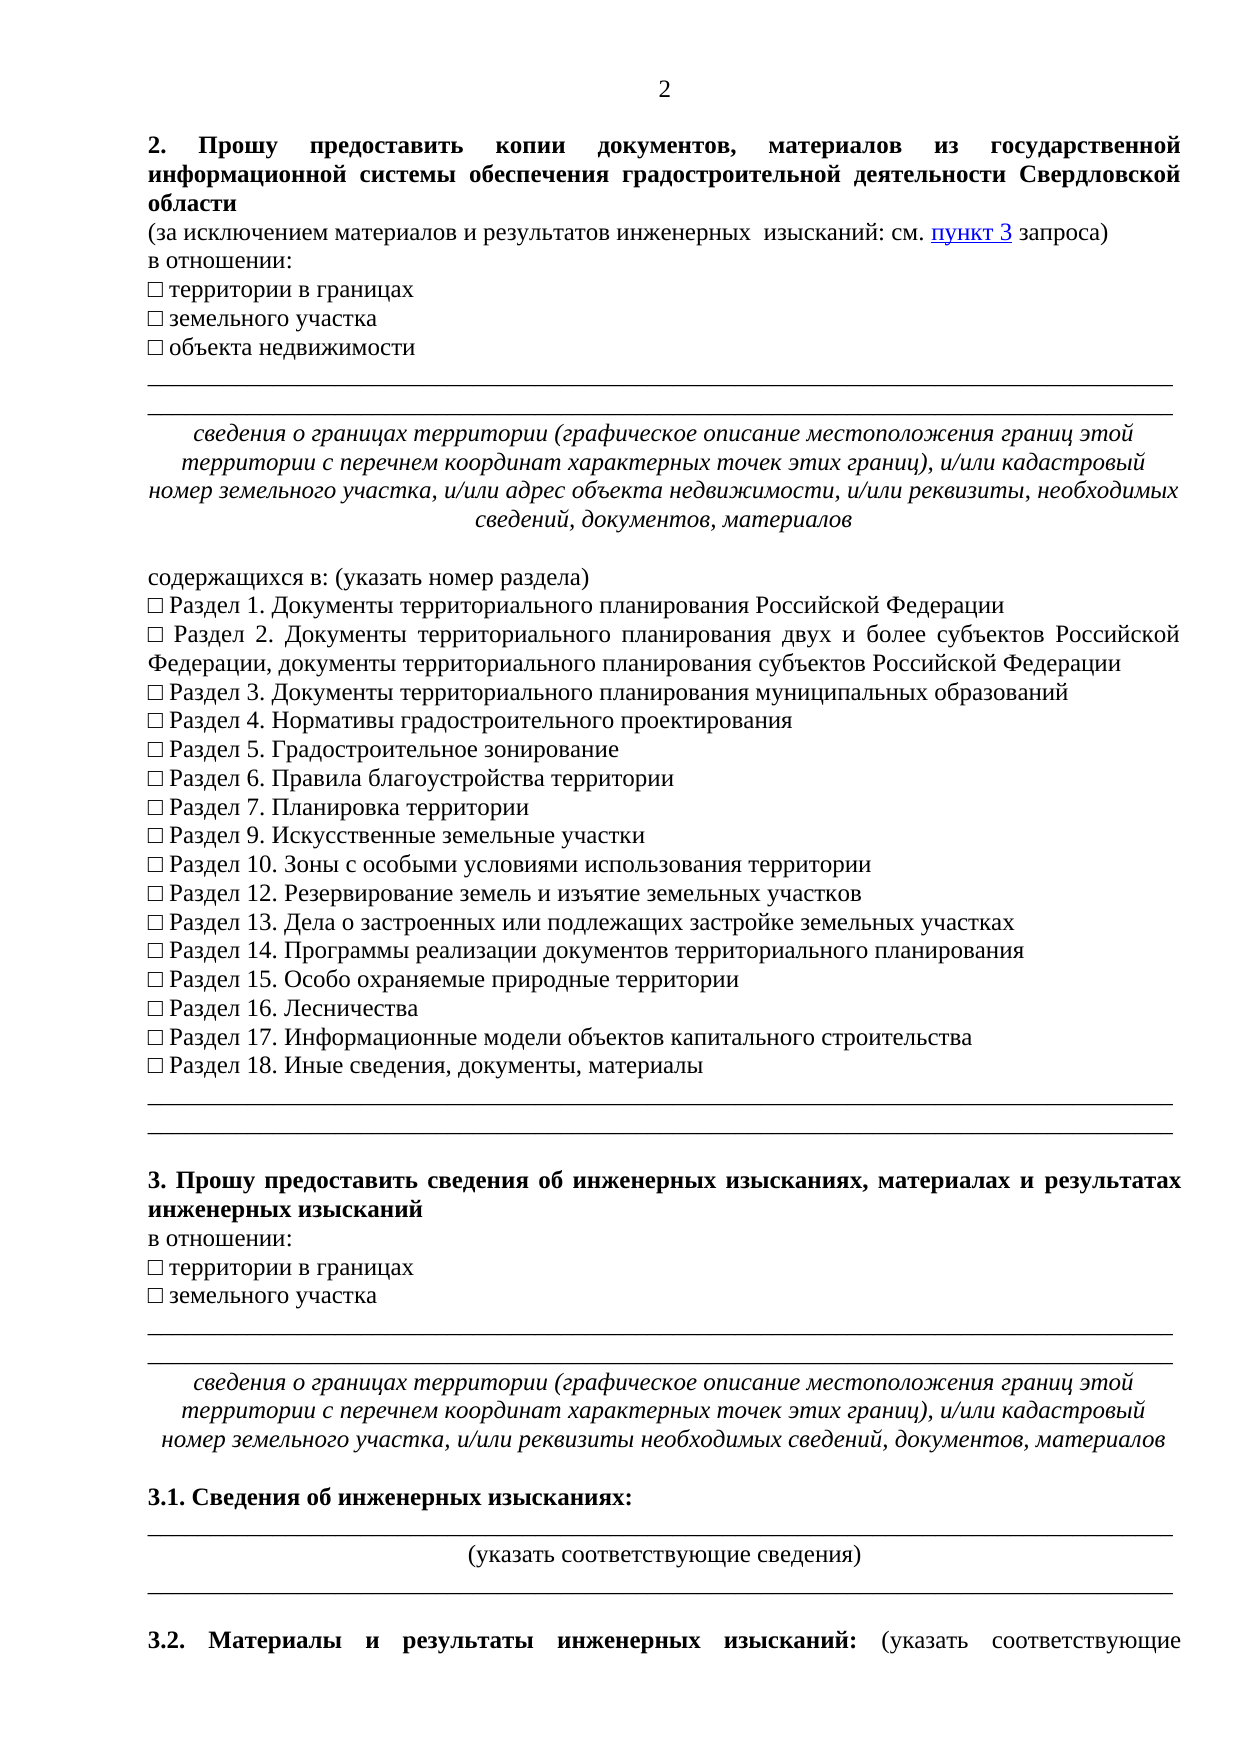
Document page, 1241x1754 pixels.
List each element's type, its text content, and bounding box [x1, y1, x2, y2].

text □ Раздел 5. Градостроительное зонирование [148, 734, 1181, 763]
text __________________________________________________________________________________ [148, 1338, 1181, 1367]
text □ объекта недвижимости [148, 332, 1181, 361]
text 2. Прошу предоставить копии документов, материалов из государственной информационной системы обеспечения градостроительной деятельности Свердловской области [148, 131, 1181, 217]
text □ территории в границах [148, 1252, 1181, 1281]
text □ Раздел 7. Планировка территории [148, 792, 1181, 821]
text __________________________________________________________________________________ [148, 1568, 1181, 1597]
text □ Раздел 15. Особо охраняемые природные территории [148, 964, 1181, 993]
text (за исключением материалов и результатов инженерных изысканий: см. пункт 3 запроса) [148, 217, 1181, 246]
text сведения о границах территории (графическое описание местоположения границ этой территории с перечнем координат характерных точек этих границ), и/или кадастровый номер земельного участка, и/или адрес объекта недвижимости, и/или реквизиты, необходимых сведений, документов, материалов [148, 418, 1181, 533]
text 3.2. Материалы и результаты инженерных изысканий: (указать соответствующие [148, 1626, 1181, 1654]
text 3.1. Сведения об инженерных изысканиях: [148, 1482, 1181, 1511]
text □ Раздел 14. Программы реализации документов территориального планирования [148, 936, 1181, 964]
text □ Раздел 18. Иные сведения, документы, материалы [148, 1051, 1181, 1079]
text □ Раздел 1. Документы территориального планирования Российской Федерации [148, 591, 1181, 619]
text сведения о границах территории (графическое описание местоположения границ этой территории с перечнем координат характерных точек этих границ), и/или кадастровый номер земельного участка, и/или реквизиты необходимых сведений, документов, материалов [148, 1367, 1181, 1453]
text (указать соответствующие сведения) [148, 1539, 1181, 1568]
text □ земельного участка [148, 1281, 1181, 1309]
text __________________________________________________________________________________ [148, 389, 1181, 418]
text □ Раздел 16. Лесничества [148, 993, 1181, 1022]
text __________________________________________________________________________________ [148, 1309, 1181, 1338]
text __________________________________________________________________________________ [148, 1511, 1181, 1539]
text □ Раздел 9. Искусственные земельные участки [148, 821, 1181, 849]
text □ Раздел 12. Резервирование земель и изъятие земельных участков [148, 878, 1181, 907]
text □ Раздел 3. Документы территориального планирования муниципальных образований [148, 677, 1181, 706]
text __________________________________________________________________________________ [148, 1079, 1181, 1108]
text __________________________________________________________________________________ [148, 361, 1181, 389]
text □ территории в границах [148, 274, 1181, 303]
text □ Раздел 13. Дела о застроенных или подлежащих застройке земельных участках [148, 907, 1181, 936]
text □ земельного участка [148, 303, 1181, 332]
text содержащихся в: (указать номер раздела) [148, 562, 1181, 591]
text □ Раздел 17. Информационные модели объектов капитального строительства [148, 1022, 1181, 1051]
text __________________________________________________________________________________ [148, 1108, 1181, 1137]
text □ Раздел 10. Зоны с особыми условиями использования территории [148, 849, 1181, 878]
text □ Раздел 6. Правила благоустройства территории [148, 763, 1181, 792]
text □ Раздел 4. Нормативы градостроительного проектирования [148, 706, 1181, 734]
text в отношении: [148, 1223, 1181, 1252]
text 3. Прошу предоставить сведения об инженерных изысканиях, материалах и результатах инженерных изысканий [148, 1166, 1181, 1223]
text в отношении: [148, 246, 1181, 274]
text □ Раздел 2. Документы территориального планирования двух и более субъектов Российской Федерации, документы территориального планирования субъектов Российской Федерации [148, 619, 1181, 677]
